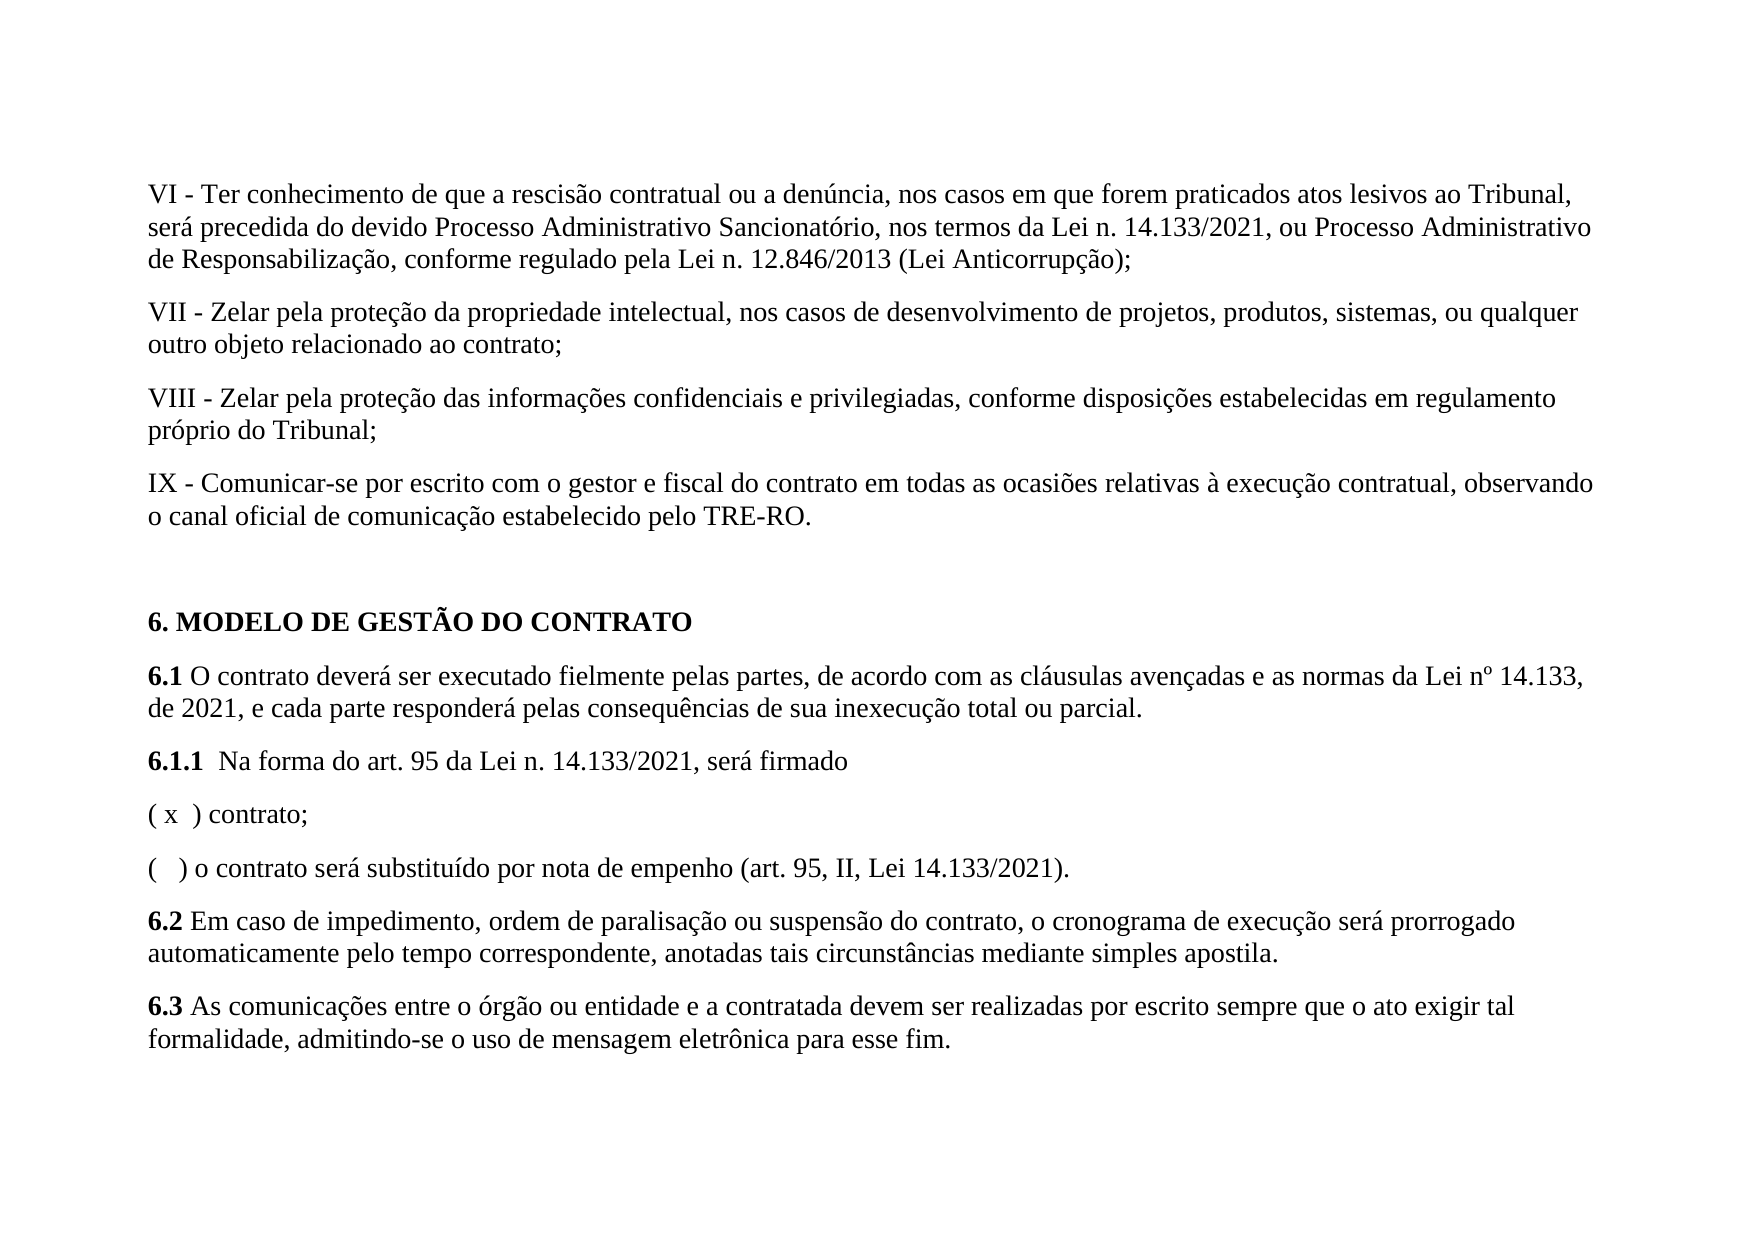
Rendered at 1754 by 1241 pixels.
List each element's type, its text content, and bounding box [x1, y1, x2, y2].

text 6.1 O contrato deverá ser executado fielmente pelas partes, de acordo com as cláusulas avençadas e as normas da Lei nº 14.133, de 2021, e cada parte responderá pelas consequências de sua inexecução total ou parcial. [148, 658, 1606, 723]
text ( x ) contrato; [148, 797, 1606, 830]
text 6. MODELO DE GESTÃO DO CONTRATO [148, 605, 1606, 638]
text 6.2 Em caso de impedimento, ordem de paralisação ou suspensão do contrato, o cronograma de execução será prorrogado automaticamente pelo tempo correspondente, anotadas tais circunstâncias mediante simples apostila. [148, 904, 1606, 969]
text 6.1.1 Na forma do art. 95 da Lei n. 14.133/2021, será firmado [148, 744, 1606, 777]
text IX - Comunicar-se por escrito com o gestor e fiscal do contrato em todas as ocasiões relativas à execução contratual, observando o canal oficial de comunicação estabelecido pelo TRE-RO. [148, 466, 1606, 531]
text VI - Ter conhecimento de que a rescisão contratual ou a denúncia, nos casos em que forem praticados atos lesivos ao Tribunal, será precedida do devido Processo Administrativo Sancionatório, nos termos da Lei n. 14.133/2021, ou Processo Administrativo de Responsabilização, conforme regulado pela Lei n. 12.846/2013 (Lei Anticorrupção); [148, 177, 1606, 274]
text 6.3 As comunicações entre o órgão ou entidade e a contratada devem ser realizadas por escrito sempre que o ato exigir tal formalidade, admitindo-se o uso de mensagem eletrônica para esse fim. [148, 989, 1606, 1054]
text ( ) o contrato será substituído por nota de empenho (art. 95, II, Lei 14.133/2021). [148, 851, 1606, 883]
text VIII - Zelar pela proteção das informações confidenciais e privilegiadas, conforme disposições estabelecidas em regulamento próprio do Tribunal; [148, 381, 1606, 446]
text VII - Zelar pela proteção da propriedade intelectual, nos casos de desenvolvimento de projetos, produtos, sistemas, ou qualquer outro objeto relacionado ao contrato; [148, 295, 1606, 360]
